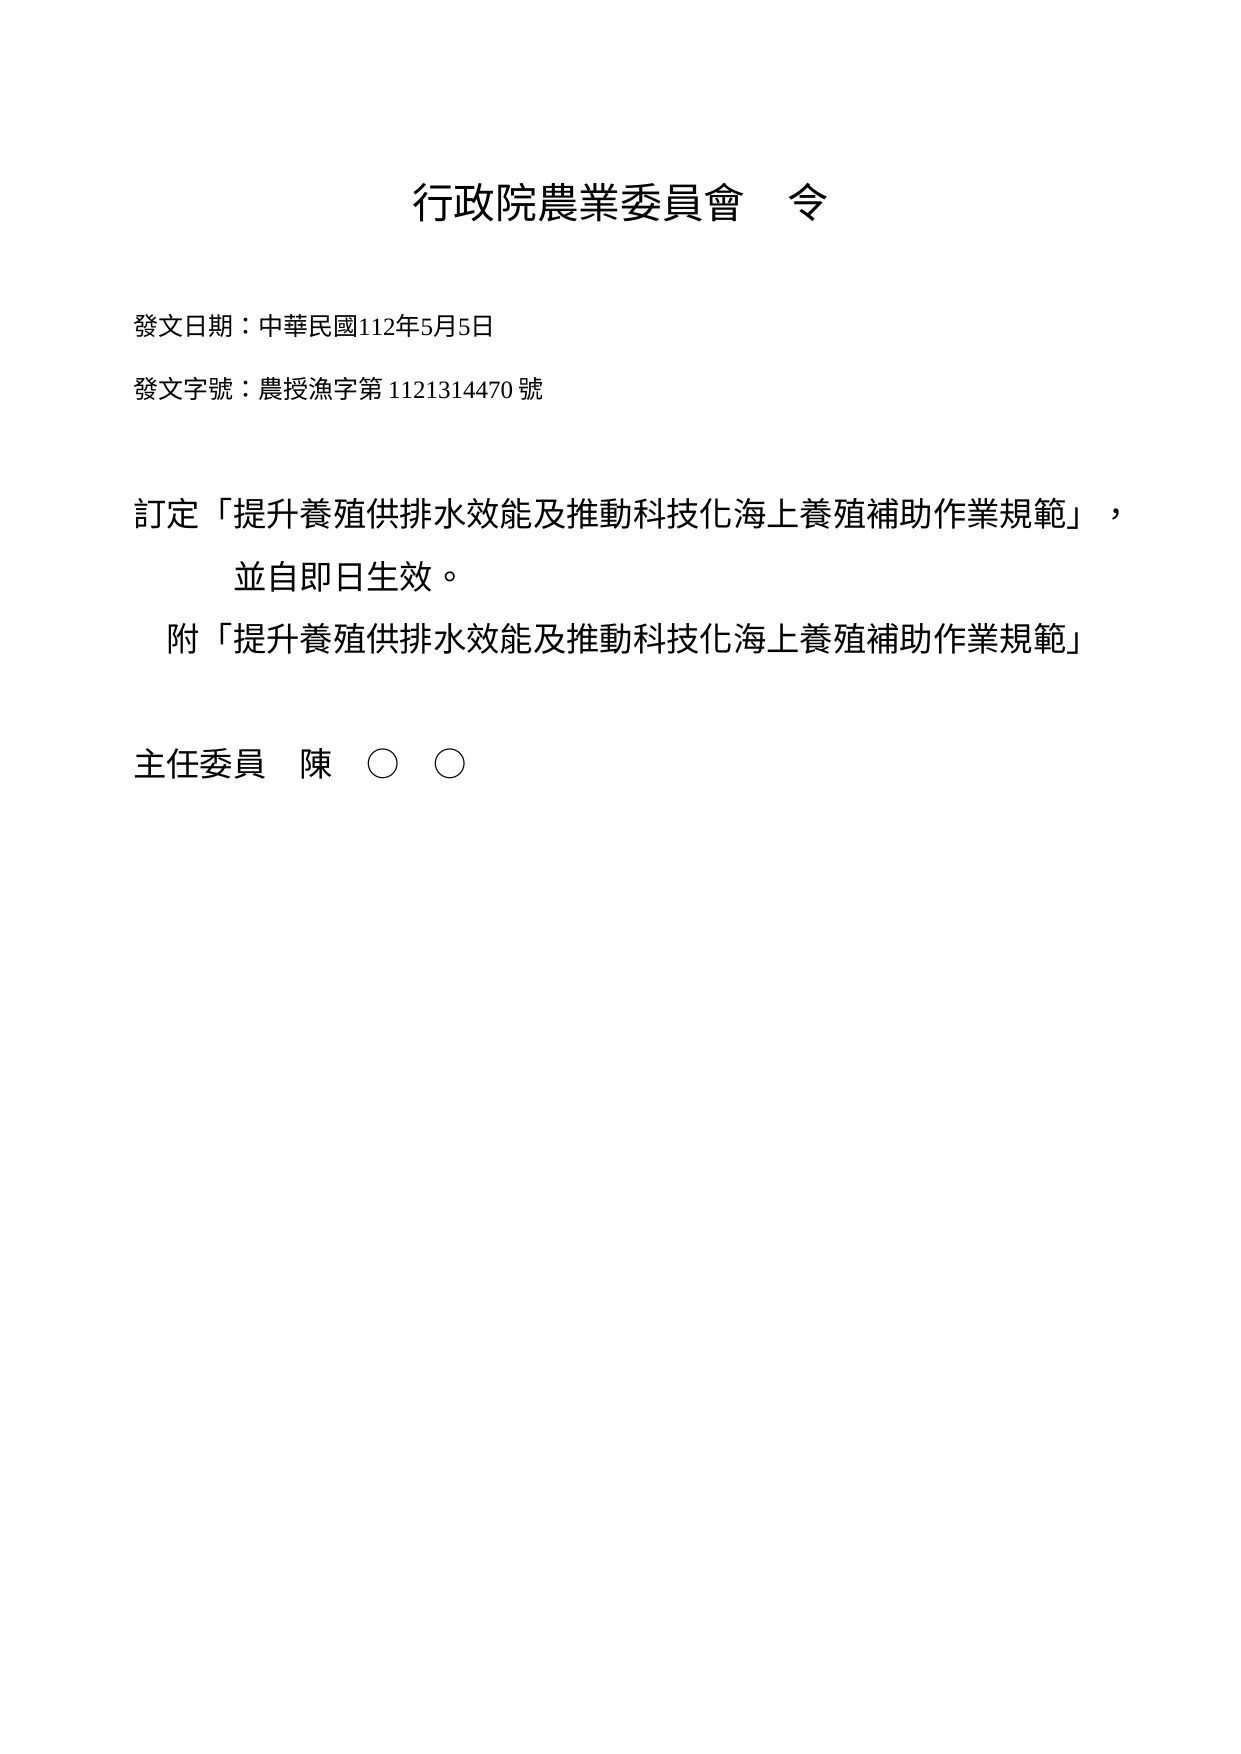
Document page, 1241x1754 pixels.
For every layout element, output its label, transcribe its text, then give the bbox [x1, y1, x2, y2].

text 附「提升養殖供排水效能及推動科技化海上養殖補助作業規範」 [133, 596, 1107, 658]
text 主任委員 陳 ○ ○ [133, 721, 1107, 783]
text 發文日期：中華民國112年5月5日 [133, 283, 1107, 346]
text 行政院農業委員會 令 [133, 158, 1107, 221]
text 發文字號：農授漁字第1121314470號 [133, 346, 1107, 408]
text 訂定「提升養殖供排水效能及推動科技化海上養殖補助作業規範」，並自即日生效。 [133, 471, 1107, 596]
